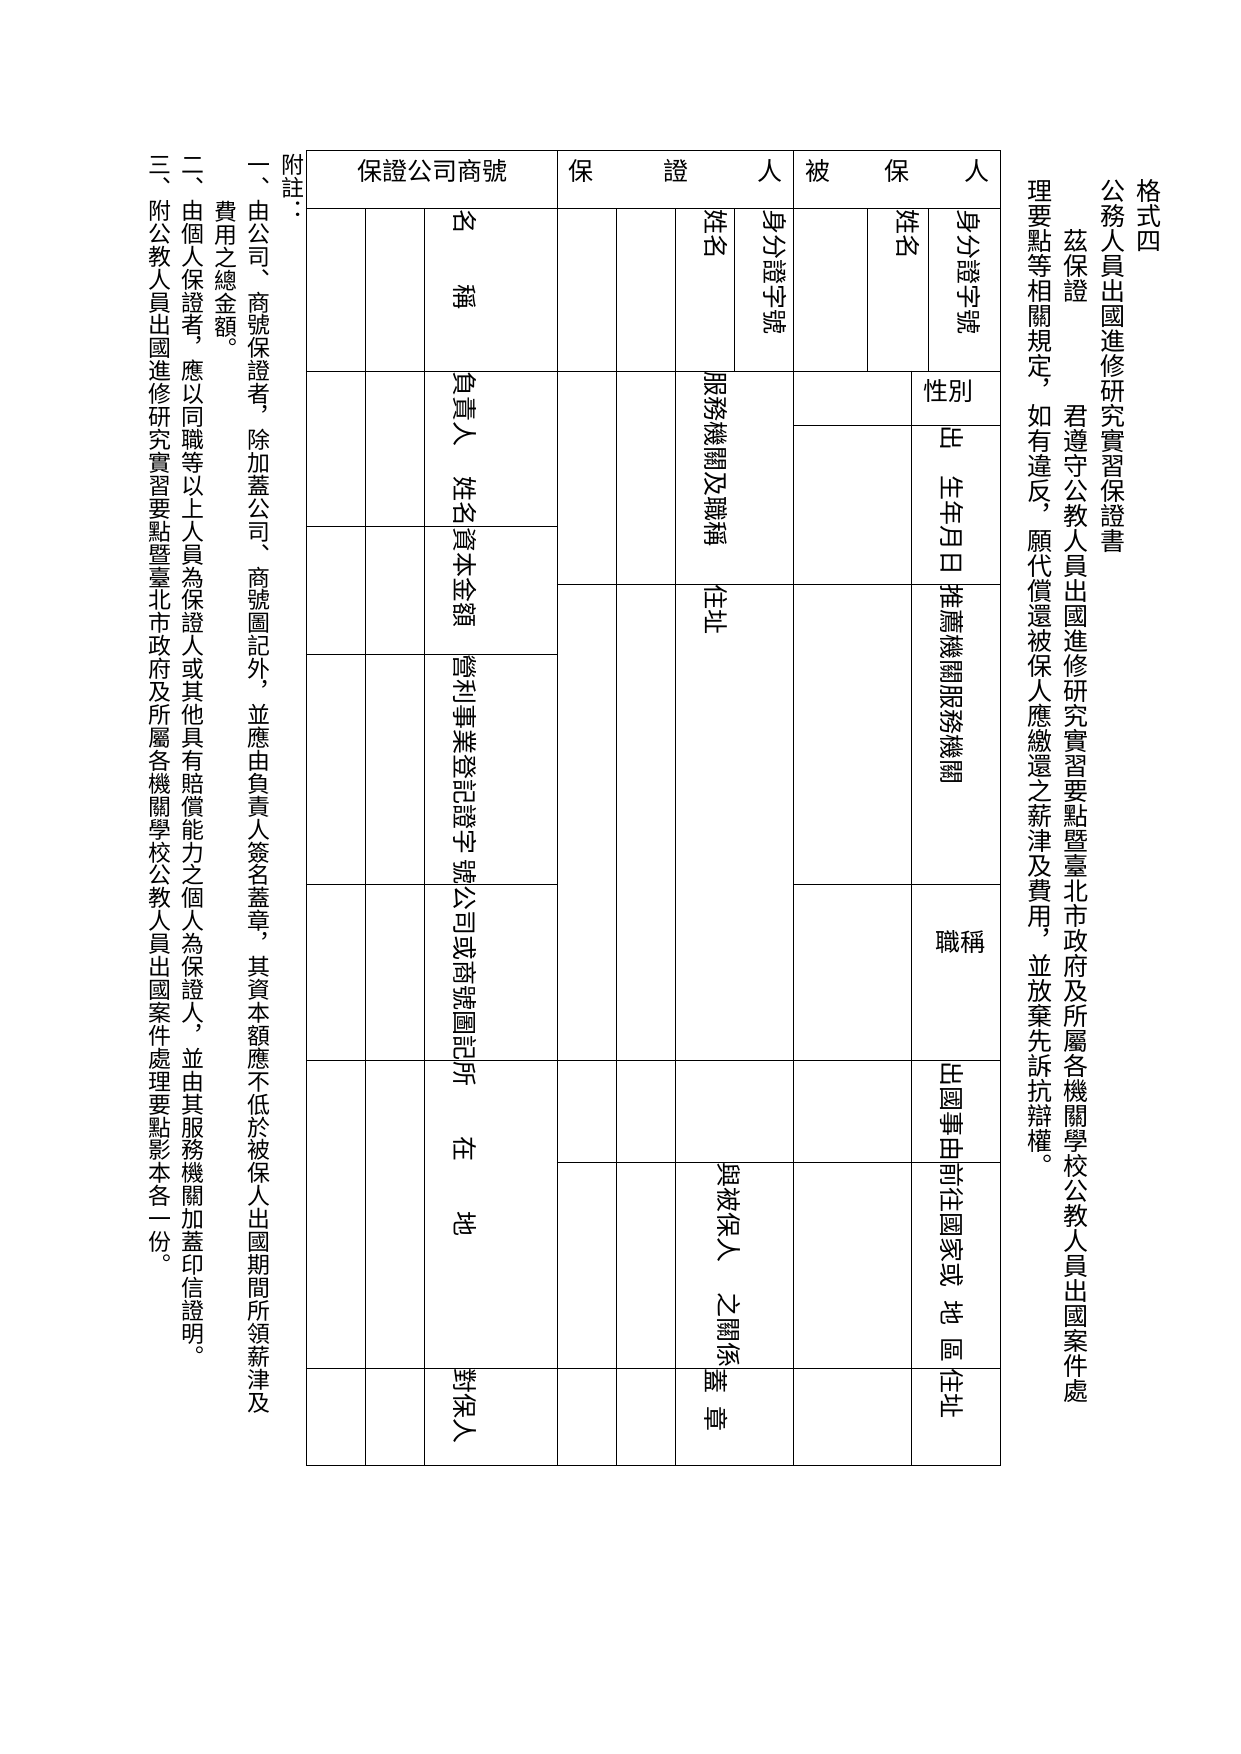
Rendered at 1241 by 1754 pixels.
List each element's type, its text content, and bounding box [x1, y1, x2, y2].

table_cell [617, 209, 675, 371]
table_cell [366, 885, 424, 1060]
table_cell [307, 655, 365, 884]
table_cell [366, 209, 424, 371]
table_cell 公司或 商號 圖記 [425, 885, 557, 1060]
table_cell [307, 1061, 365, 1368]
table_cell 蓋 章 [676, 1369, 793, 1465]
table_cell [307, 527, 365, 653]
table_cell 所 在 地 [425, 1061, 557, 1368]
table_cell [307, 885, 365, 1060]
table_cell [617, 372, 675, 584]
table_cell [558, 1163, 616, 1368]
table_cell [558, 372, 616, 584]
table_cell 負責人 姓名 [425, 372, 557, 526]
table_cell 與被保人 之關係 [676, 1163, 793, 1368]
table_cell 出 生 年月日 [912, 426, 1000, 584]
table_header 保證公司商號 [307, 151, 557, 208]
table_cell 推薦機關 服務機關 [912, 585, 1000, 884]
table_cell [794, 1061, 911, 1162]
table_cell 名 稱 [425, 209, 557, 371]
table_cell [617, 1369, 675, 1465]
table_cell [794, 426, 911, 584]
table_cell [366, 1061, 424, 1368]
table_cell 資本金額 [425, 527, 557, 653]
table_cell 身分證字號 [735, 209, 793, 371]
table_cell [794, 885, 911, 1060]
table_cell [366, 1369, 424, 1465]
table_cell [794, 585, 911, 884]
table_cell [794, 1163, 911, 1368]
table_cell 前往國家 或 地 區 [912, 1163, 1000, 1368]
table_cell 住址 [676, 585, 793, 1060]
table_cell 營利事業 登記證字 號 [425, 655, 557, 884]
table_cell 對保人 [425, 1369, 557, 1465]
table_cell [366, 655, 424, 884]
table_cell [617, 1061, 675, 1162]
table_cell [558, 1369, 616, 1465]
table_cell 職稱 [912, 885, 1000, 1060]
table_cell [366, 372, 424, 526]
table_cell [558, 585, 616, 1060]
table_cell 姓名 [868, 209, 928, 371]
table_cell [558, 209, 616, 371]
table_cell 性別 [912, 372, 1000, 425]
table_cell [794, 209, 867, 371]
table_cell [307, 209, 365, 371]
table_cell 服務機關及職稱 [676, 372, 793, 584]
table_cell [307, 372, 365, 526]
table_cell [617, 585, 675, 1060]
table_cell 身分證字號 [929, 209, 1000, 371]
table_cell [676, 1061, 793, 1162]
table_cell [794, 1369, 911, 1465]
table_cell 姓名 [676, 209, 734, 371]
table_header 被保人 [794, 151, 1000, 208]
table_cell 出國 事由 [912, 1061, 1000, 1162]
table_cell [617, 1163, 675, 1368]
table_cell [366, 527, 424, 653]
table_cell [558, 1061, 616, 1162]
table_header 保證人 [558, 151, 793, 208]
table_cell [794, 372, 911, 425]
table_cell 住址 [912, 1369, 1000, 1465]
table_cell [307, 1369, 365, 1465]
